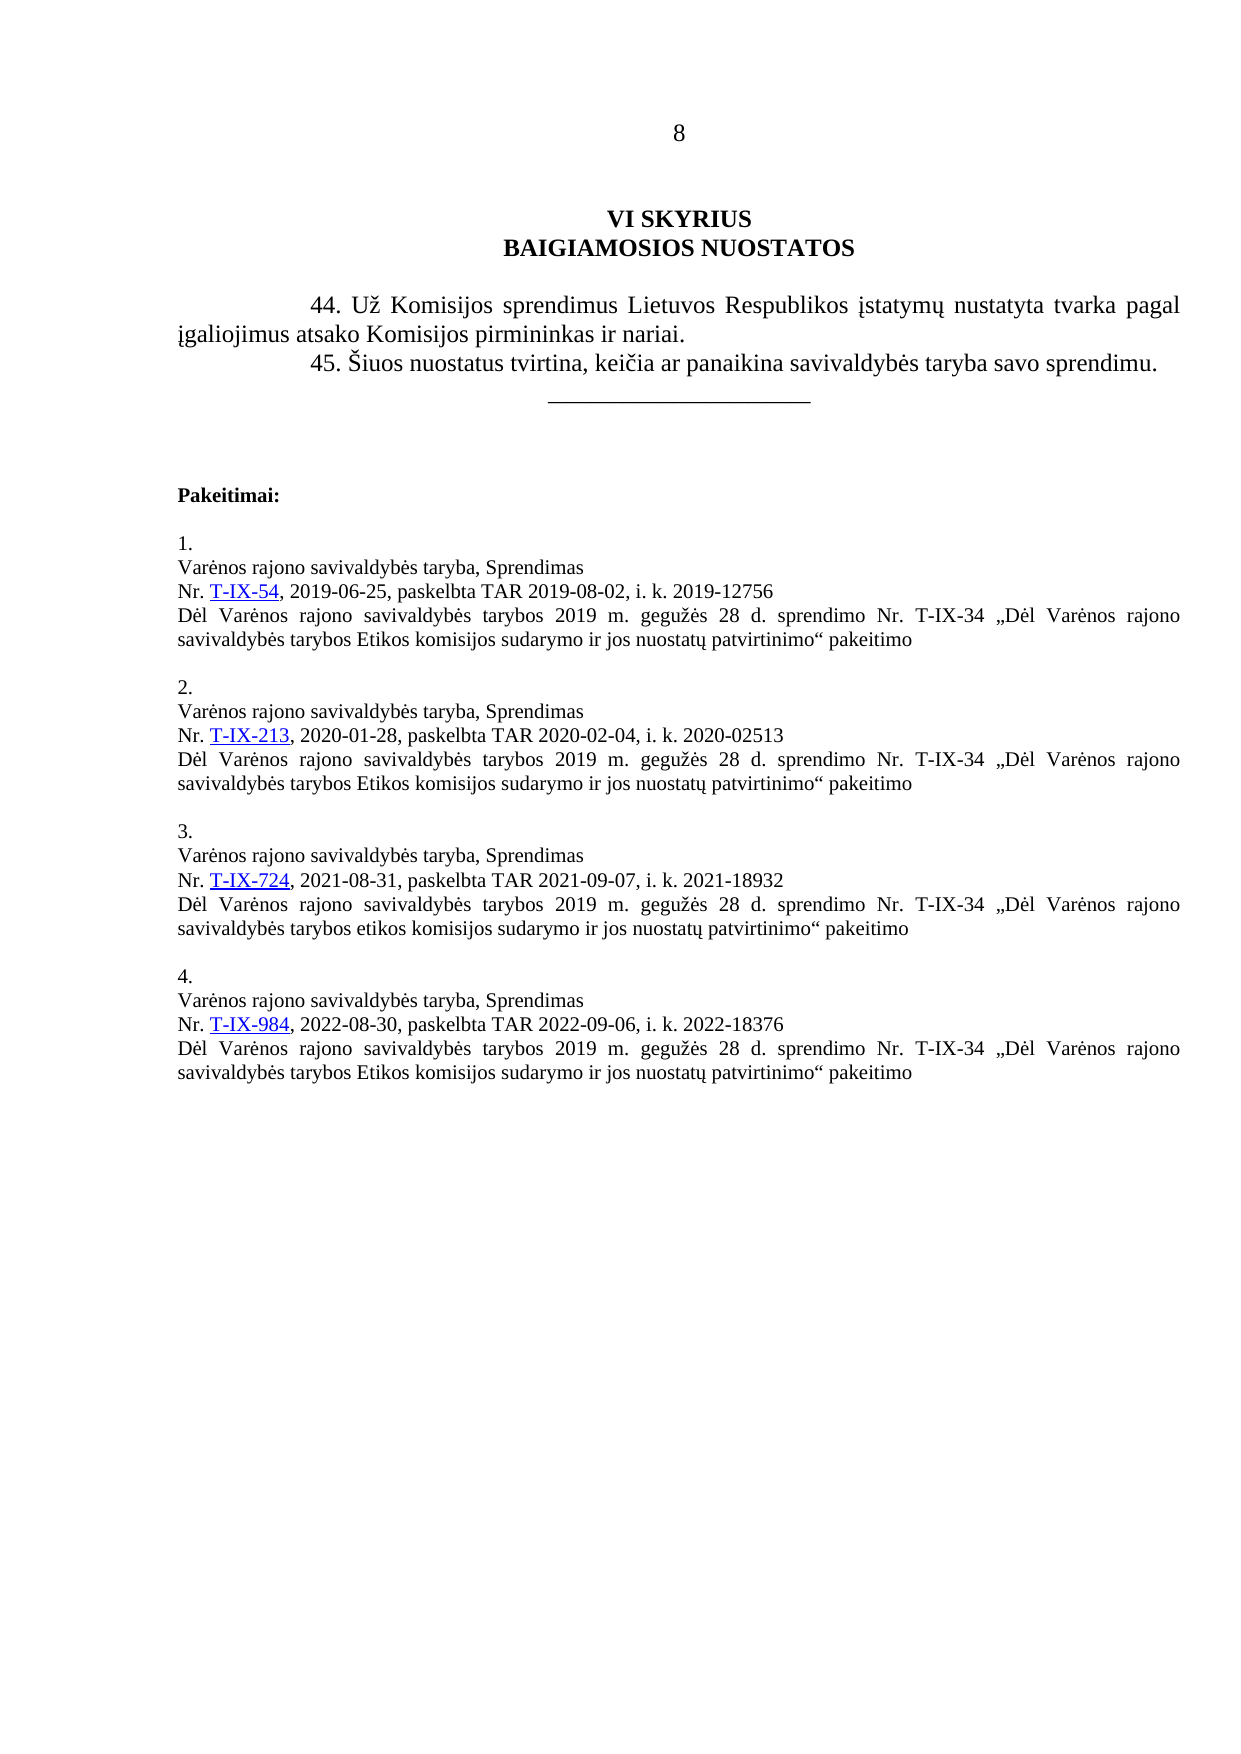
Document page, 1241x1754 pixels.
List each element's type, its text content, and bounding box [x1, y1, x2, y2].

text 1. [177, 531, 1181, 555]
text Varėnos rajono savivaldybės taryba, Sprendimas [177, 699, 1181, 723]
text 2. [177, 675, 1181, 699]
text BAIGIAMOSIOS NUOSTATOS [177, 233, 1181, 262]
text Nr. T-IX-724, 2021-08-31, paskelbta TAR 2021-09-07, i. k. 2021-18932 [177, 867, 1181, 892]
text Varėnos rajono savivaldybės taryba, Sprendimas [177, 988, 1181, 1012]
text 4. [177, 964, 1181, 988]
text Varėnos rajono savivaldybės taryba, Sprendimas [177, 555, 1181, 579]
text 3. [177, 819, 1181, 843]
text Nr. T-IX-984, 2022-08-30, paskelbta TAR 2022-09-06, i. k. 2022-18376 [177, 1012, 1181, 1036]
text Dėl Varėnos rajono savivaldybės tarybos 2019 m. gegužės 28 d. sprendimo Nr. T-IX-34 „Dėl Varėnos rajono savivaldybės tarybos Etikos komisijos sudarymo ir jos nuostatų patvirtinimo“ pakeitimo [177, 603, 1181, 651]
text 44. Už Komisijos sprendimus Lietuvos Respublikos įstatymų nustatyta tvarka pagal įgaliojimus atsako Komisijos pirmininkas ir nariai. [177, 291, 1181, 348]
text VI SKYRIUS [177, 204, 1181, 233]
text Dėl Varėnos rajono savivaldybės tarybos 2019 m. gegužės 28 d. sprendimo Nr. T-IX-34 „Dėl Varėnos rajono savivaldybės tarybos etikos komisijos sudarymo ir jos nuostatų patvirtinimo“ pakeitimo [177, 892, 1181, 940]
text Dėl Varėnos rajono savivaldybės tarybos 2019 m. gegužės 28 d. sprendimo Nr. T-IX-34 „Dėl Varėnos rajono savivaldybės tarybos Etikos komisijos sudarymo ir jos nuostatų patvirtinimo“ pakeitimo [177, 1036, 1181, 1084]
text 45. Šiuos nuostatus tvirtina, keičia ar panaikina savivaldybės taryba savo sprendimu. [177, 348, 1181, 377]
text Nr. T-IX-213, 2020-01-28, paskelbta TAR 2020-02-04, i. k. 2020-02513 [177, 723, 1181, 747]
text Varėnos rajono savivaldybės taryba, Sprendimas [177, 843, 1181, 867]
text Nr. T-IX-54, 2019-06-25, paskelbta TAR 2019-08-02, i. k. 2019-12756 [177, 579, 1181, 603]
text _____________________ [177, 377, 1181, 406]
text Pakeitimai: [177, 482, 1181, 507]
text Dėl Varėnos rajono savivaldybės tarybos 2019 m. gegužės 28 d. sprendimo Nr. T-IX-34 „Dėl Varėnos rajono savivaldybės tarybos Etikos komisijos sudarymo ir jos nuostatų patvirtinimo“ pakeitimo [177, 747, 1181, 795]
